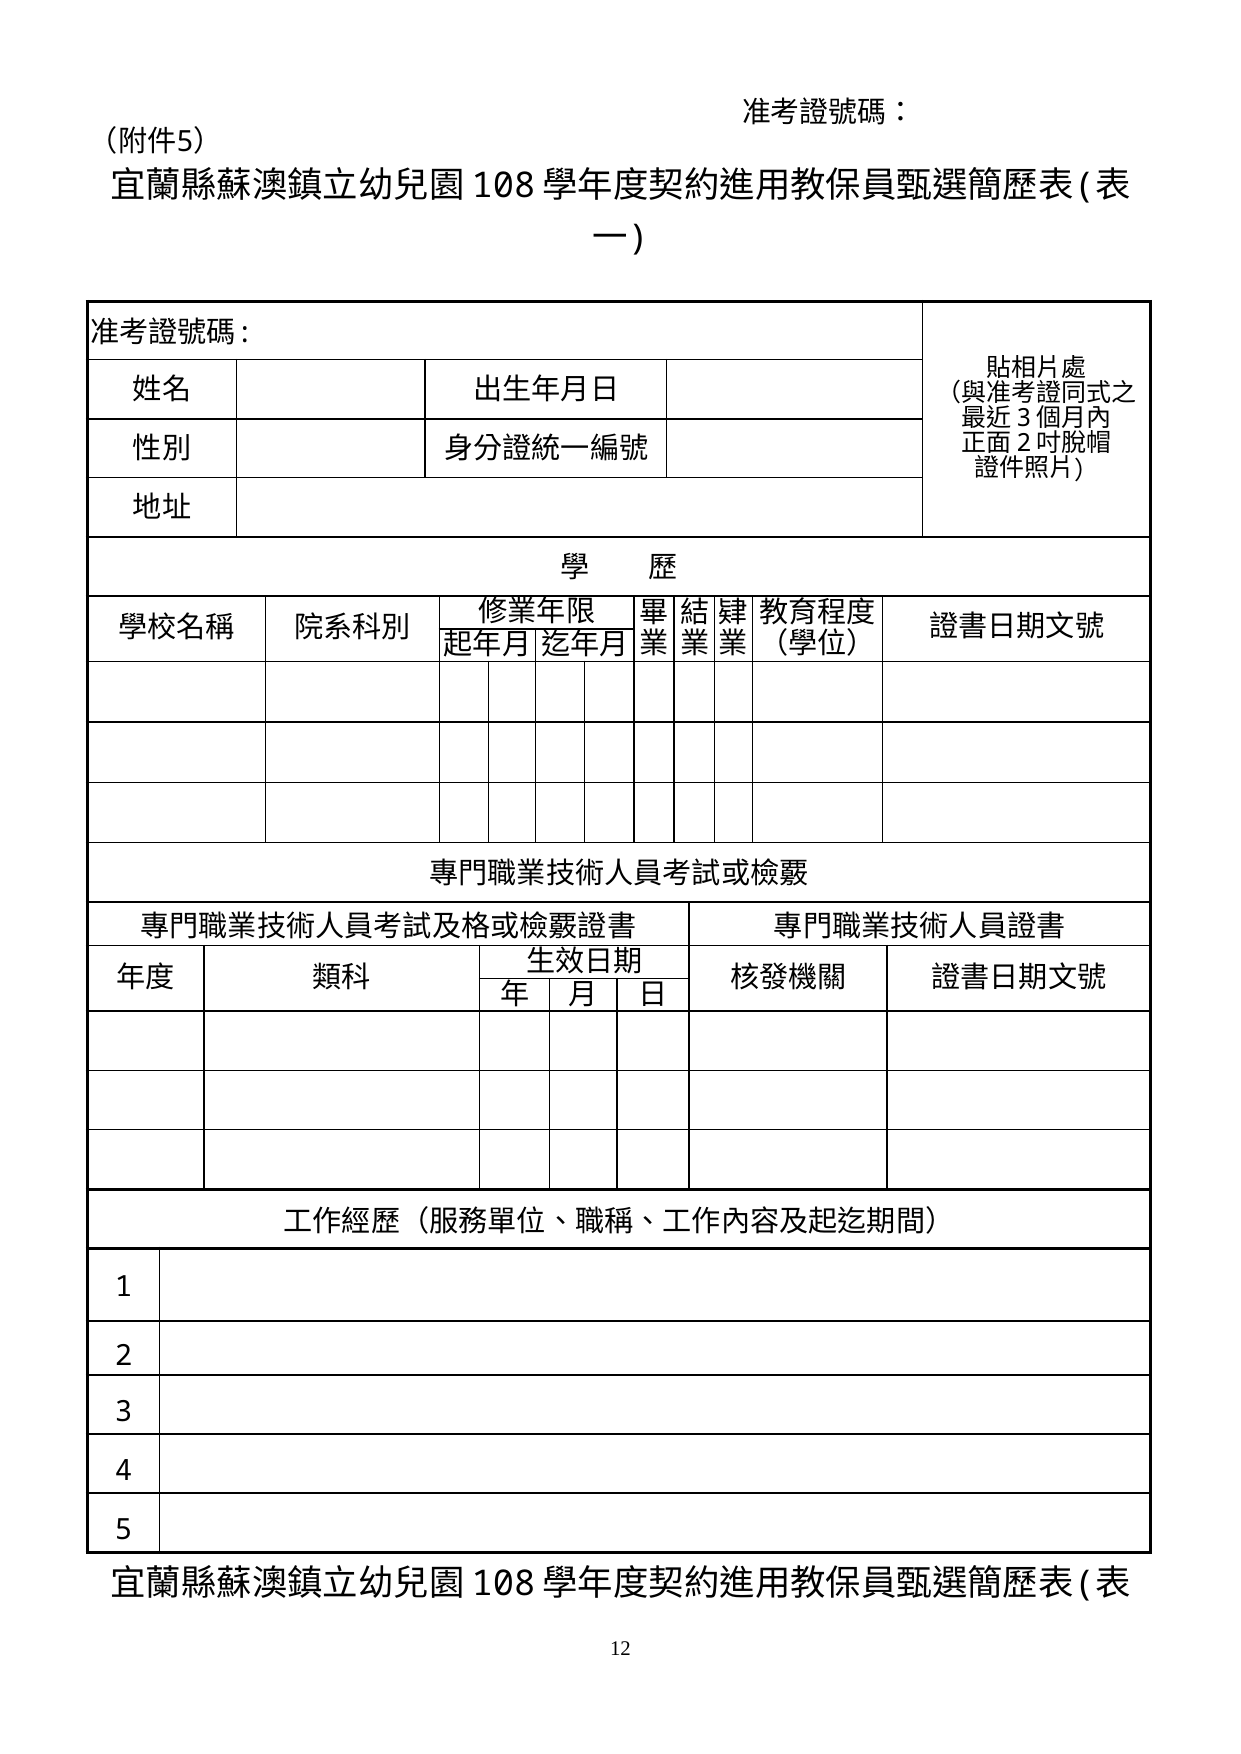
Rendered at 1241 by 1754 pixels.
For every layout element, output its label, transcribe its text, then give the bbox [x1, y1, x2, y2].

table_cell [237, 420, 424, 477]
table_cell [550, 1130, 616, 1188]
table_cell 結業 [675, 597, 714, 661]
table_cell 身分證統一編號 [426, 420, 666, 477]
table_cell [618, 1012, 688, 1069]
table_cell [675, 783, 714, 842]
table_cell [205, 1071, 479, 1128]
table_cell 證書日期文號 [883, 597, 1149, 661]
table_cell [160, 1376, 1149, 1433]
table_cell [550, 1012, 616, 1069]
table_cell 肄業 [715, 597, 752, 661]
text 宜蘭縣蘇澳鎮立幼兒園108學年度契約進用教保員甄選簡歷表(表一) [89, 156, 1152, 260]
table_cell [160, 1250, 1149, 1320]
table_cell 迄年月 [536, 630, 633, 661]
table_cell [675, 662, 714, 721]
table_cell [585, 662, 633, 721]
table_cell 2 [89, 1322, 159, 1374]
table_header 准考證號碼: [89, 303, 922, 359]
table_cell [690, 1012, 886, 1069]
table_cell [753, 723, 882, 781]
table_cell [440, 662, 488, 721]
table_cell [667, 360, 922, 418]
table_cell 學 歷 [89, 538, 1149, 595]
table_cell [489, 723, 535, 781]
table_cell [266, 662, 439, 721]
table_cell [715, 662, 752, 721]
table_cell [635, 662, 673, 721]
table_cell [635, 783, 673, 842]
table_cell 專門職業技術人員考試或檢覈 [89, 843, 1149, 901]
table_cell [888, 1130, 1149, 1188]
table_cell [237, 360, 424, 418]
table_cell 年度 [89, 946, 203, 1010]
table_cell 專門職業技術人員證書 [690, 903, 1149, 945]
table_cell [675, 723, 714, 781]
table_cell 證書日期文號 [888, 946, 1149, 1010]
table_cell [160, 1435, 1149, 1492]
table_cell [667, 420, 922, 477]
table_cell [883, 783, 1149, 842]
table_cell [89, 662, 265, 721]
table_cell [480, 1071, 549, 1128]
table_cell [205, 1130, 479, 1188]
table_cell [715, 723, 752, 781]
table_cell 專門職業技術人員考試及格或檢覈證書 [89, 903, 688, 945]
text 准考證號碼： [89, 89, 915, 131]
table_cell [585, 783, 633, 842]
table_cell 3 [89, 1376, 159, 1433]
table_cell [618, 1130, 688, 1188]
table_cell [536, 662, 584, 721]
table_cell 日 [618, 979, 688, 1010]
table_cell 工作經歷（服務單位、職稱、工作內容及起迄期間） [89, 1191, 1149, 1247]
table_cell [440, 723, 488, 781]
table_cell [266, 783, 439, 842]
table_cell 核發機關 [690, 946, 886, 1010]
table_cell 起年月 [440, 630, 535, 661]
table_cell [266, 723, 439, 781]
table_cell [715, 783, 752, 842]
table_cell [690, 1071, 886, 1128]
table_cell [160, 1322, 1149, 1374]
table_cell [883, 662, 1149, 721]
text （附件5） [89, 131, 1154, 156]
table_cell [550, 1071, 616, 1128]
table_cell 地址 [89, 478, 236, 536]
table_cell [89, 1012, 203, 1069]
table_cell [888, 1071, 1149, 1128]
table_cell [480, 1130, 549, 1188]
table_cell 學校名稱 [89, 597, 265, 661]
table_cell 教育程度（學位） [753, 597, 882, 661]
table_cell [440, 783, 488, 842]
table_cell [690, 1130, 886, 1188]
table_cell 出生年月日 [426, 360, 666, 418]
table_cell 院系科別 [266, 597, 439, 661]
table_cell [585, 723, 633, 781]
table_cell 年 [480, 979, 549, 1010]
table_cell 5 [89, 1494, 159, 1551]
table_cell [618, 1071, 688, 1128]
table_cell [489, 662, 535, 721]
table_cell 性別 [89, 420, 236, 477]
table_cell 畢業 [635, 597, 673, 661]
table_cell [160, 1494, 1149, 1551]
table_cell [205, 1012, 479, 1069]
table_cell [480, 1012, 549, 1069]
table_cell 4 [89, 1435, 159, 1492]
table_cell [888, 1012, 1149, 1069]
table_cell [89, 723, 265, 781]
table_header 貼相片處 （與准考證同式之 最近3個月內 正面2吋脫帽 證件照片） [923, 303, 1149, 536]
table_cell [536, 723, 584, 781]
table_cell 姓名 [89, 360, 236, 418]
table_cell [89, 1130, 203, 1188]
table_cell [753, 783, 882, 842]
table_cell 修業年限 [440, 597, 633, 628]
table_cell 生效日期 [480, 946, 688, 978]
table_cell [753, 662, 882, 721]
table_cell [89, 783, 265, 842]
table_cell 月 [550, 979, 616, 1010]
table_cell 1 [89, 1250, 159, 1320]
table_cell [536, 783, 584, 842]
table_cell [883, 723, 1149, 781]
table_cell 類科 [205, 946, 479, 1010]
table_cell [237, 478, 922, 536]
text 宜蘭縣蘇澳鎮立幼兒園108學年度契約進用教保員甄選簡歷表(表 [89, 1554, 1152, 1606]
table_cell [489, 783, 535, 842]
table_cell [89, 1071, 203, 1128]
table_cell [635, 723, 673, 781]
